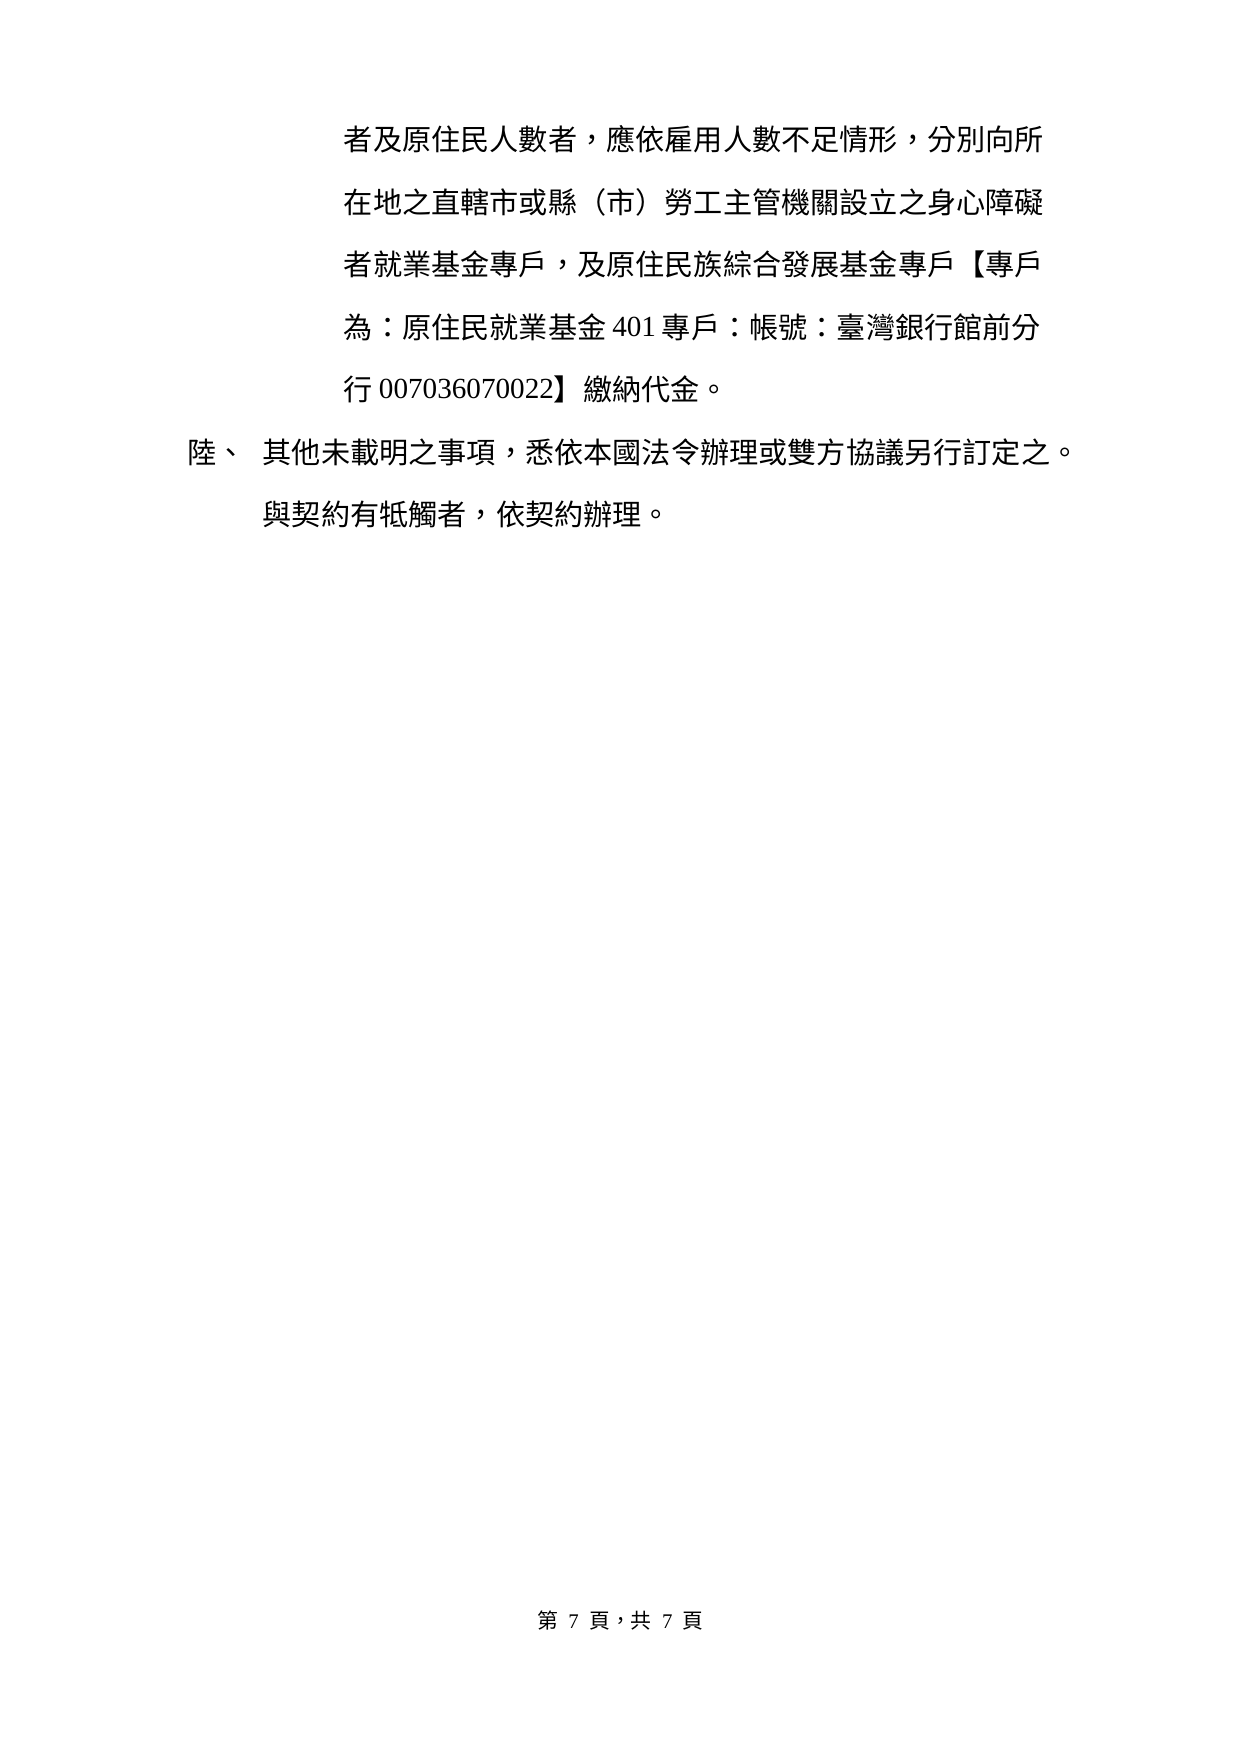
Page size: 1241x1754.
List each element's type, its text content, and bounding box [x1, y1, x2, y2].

list 者及原住民人數者，應依雇用人數不足情形，分別向所在地之直轄市或縣（市）勞工主管機關設立之身心障礙者就業基金專戶，及原住民族綜合發展基金專戶【專戶為：原住民就業基金401專戶：帳號：臺灣銀行館前分行007036070022】繳納代金。 [237, 96, 1053, 409]
list 其他未載明之事項，悉依本國法令辦理或雙方協議另行訂定之。與契約有牴觸者，依契約辦理。 [187, 409, 1053, 534]
